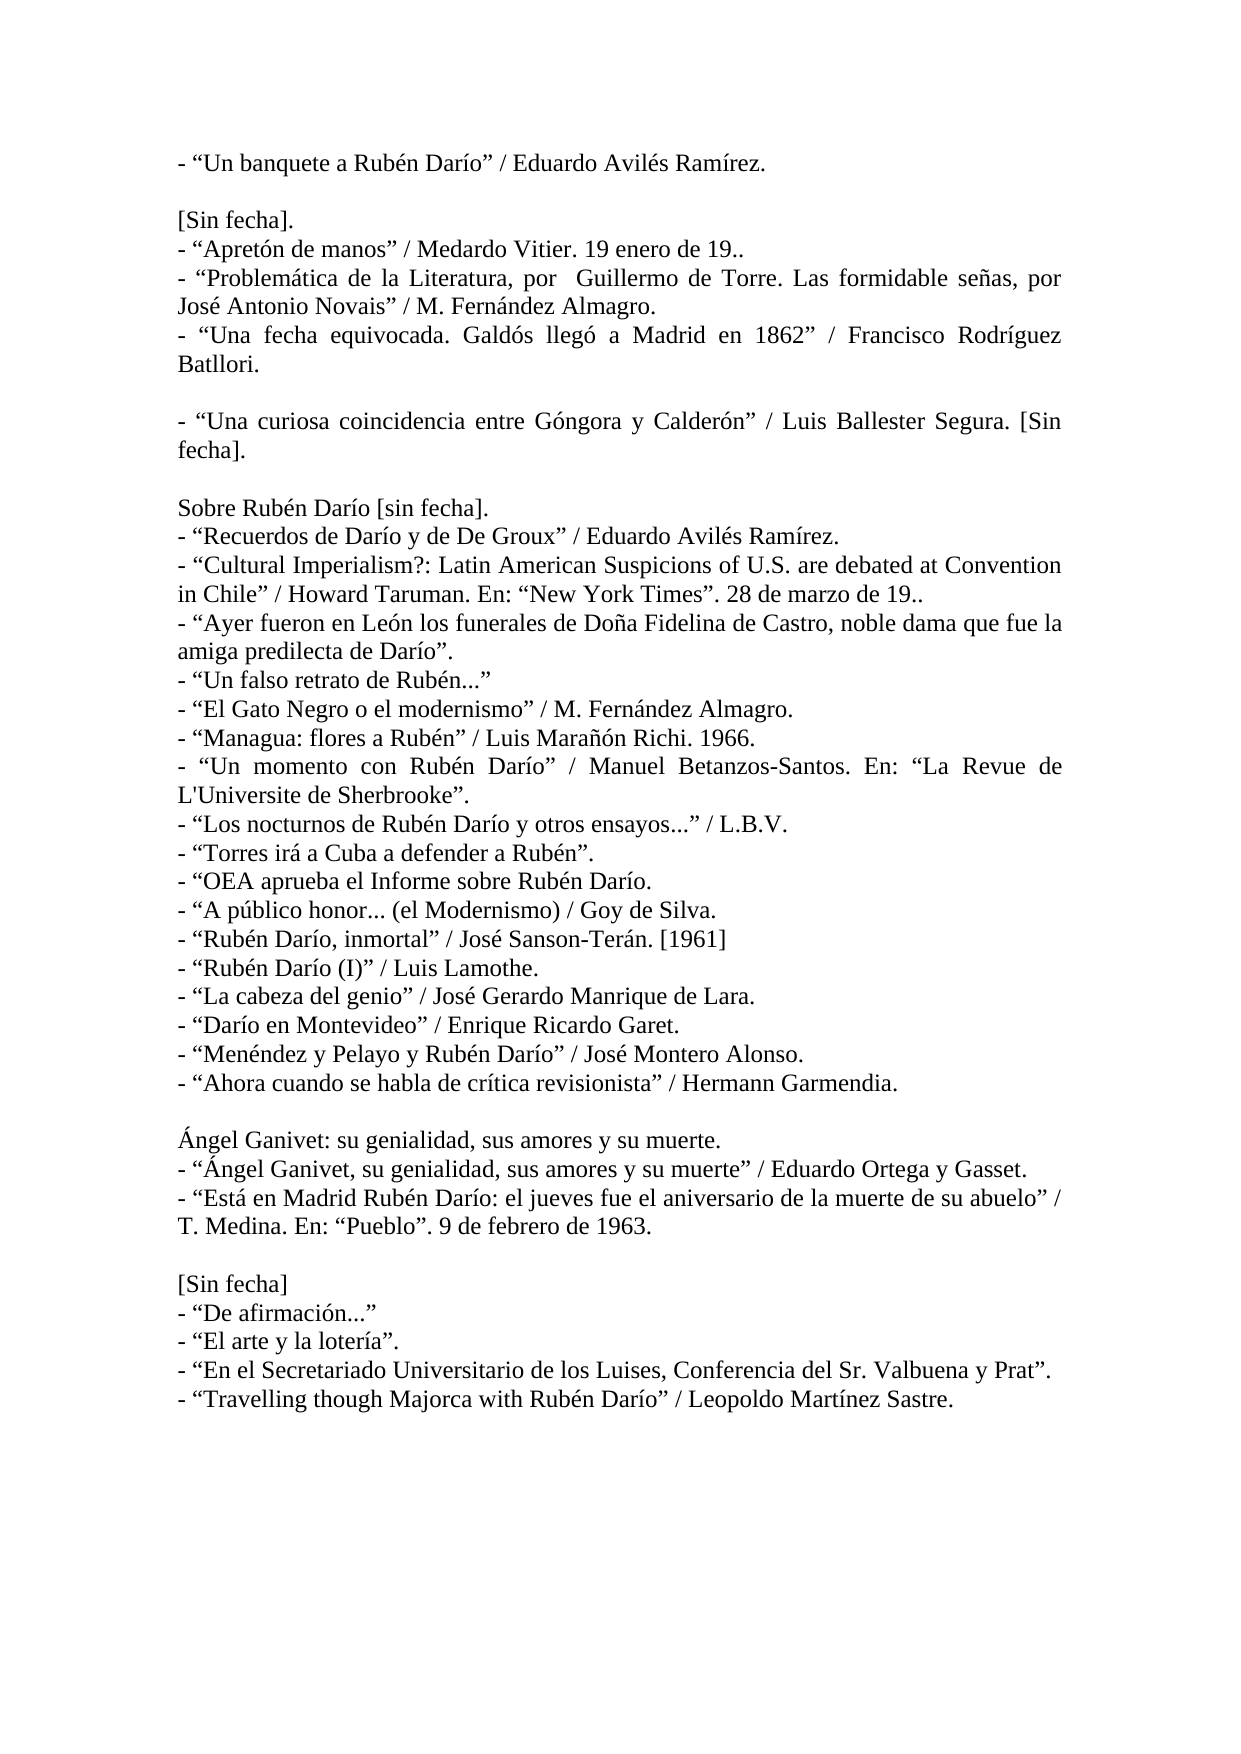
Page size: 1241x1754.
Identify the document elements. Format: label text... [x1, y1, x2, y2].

text Sobre Rubén Darío [sin fecha]. [177, 493, 1063, 521]
text - “Un falso retrato de Rubén...” [177, 665, 1063, 694]
text - “Un momento con Rubén Darío” / Manuel Betanzos-Santos. En: “La Revue de L'Universite de Sherbrooke”. [177, 751, 1063, 809]
text - “OEA aprueba el Informe sobre Rubén Darío. [177, 866, 1063, 895]
text - “Cultural Imperialism?: Latin American Suspicions of U.S. are debated at Convention in Chile” / Howard Taruman. En: “New York Times”. 28 de marzo de 19.. [177, 550, 1063, 608]
text - “El arte y la lotería”. [177, 1326, 1063, 1355]
text - “Managua: flores a Rubén” / Luis Marañón Richi. 1966. [177, 723, 1063, 751]
text - “Rubén Darío, inmortal” / José Sanson-Terán. [1961] [177, 924, 1063, 953]
text - “Recuerdos de Darío y de De Groux” / Eduardo Avilés Ramírez. [177, 521, 1063, 550]
text - “Está en Madrid Rubén Darío: el jueves fue el aniversario de la muerte de su abuelo” / T. Medina. En: “Pueblo”. 9 de febrero de 1963. [177, 1183, 1063, 1240]
text - “El Gato Negro o el modernismo” / M. Fernández Almagro. [177, 694, 1063, 723]
text - “Problemática de la Literatura, por Guillermo de Torre. Las formidable señas, por José Antonio Novais” / M. Fernández Almagro. [177, 263, 1063, 320]
text - “A público honor... (el Modernismo) / Goy de Silva. [177, 895, 1063, 924]
text - “De afirmación...” [177, 1298, 1063, 1326]
text [Sin fecha] [177, 1269, 1063, 1298]
text - “Un banquete a Rubén Darío” / Eduardo Avilés Ramírez. [177, 148, 1063, 176]
text - “Ayer fueron en León los funerales de Doña Fidelina de Castro, noble dama que fue la amiga predilecta de Darío”. [177, 608, 1063, 665]
text - “Rubén Darío (I)” / Luis Lamothe. [177, 953, 1063, 981]
text - “Torres irá a Cuba a defender a Rubén”. [177, 838, 1063, 866]
text [Sin fecha]. [177, 205, 1063, 234]
text - “Apretón de manos” / Medardo Vitier. 19 enero de 19.. [177, 234, 1063, 263]
text - “En el Secretariado Universitario de los Luises, Conferencia del Sr. Valbuena y Prat”. [177, 1355, 1063, 1384]
text - “Menéndez y Pelayo y Rubén Darío” / José Montero Alonso. [177, 1039, 1063, 1068]
text - “Travelling though Majorca with Rubén Darío” / Leopoldo Martínez Sastre. [177, 1384, 1063, 1413]
text - “Una curiosa coincidencia entre Góngora y Calderón” / Luis Ballester Segura. [Sin fecha]. [177, 406, 1063, 464]
text - “La cabeza del genio” / José Gerardo Manrique de Lara. [177, 981, 1063, 1010]
text Ángel Ganivet: su genialidad, sus amores y su muerte. [177, 1125, 1063, 1154]
text - “Ahora cuando se habla de crítica revisionista” / Hermann Garmendia. [177, 1068, 1063, 1096]
text - “Darío en Montevideo” / Enrique Ricardo Garet. [177, 1010, 1063, 1039]
text - “Los nocturnos de Rubén Darío y otros ensayos...” / L.B.V. [177, 809, 1063, 838]
text - “Una fecha equivocada. Galdós llegó a Madrid en 1862” / Francisco Rodríguez Batllori. [177, 320, 1063, 378]
text - “Ángel Ganivet, su genialidad, sus amores y su muerte” / Eduardo Ortega y Gasset. [177, 1154, 1063, 1183]
